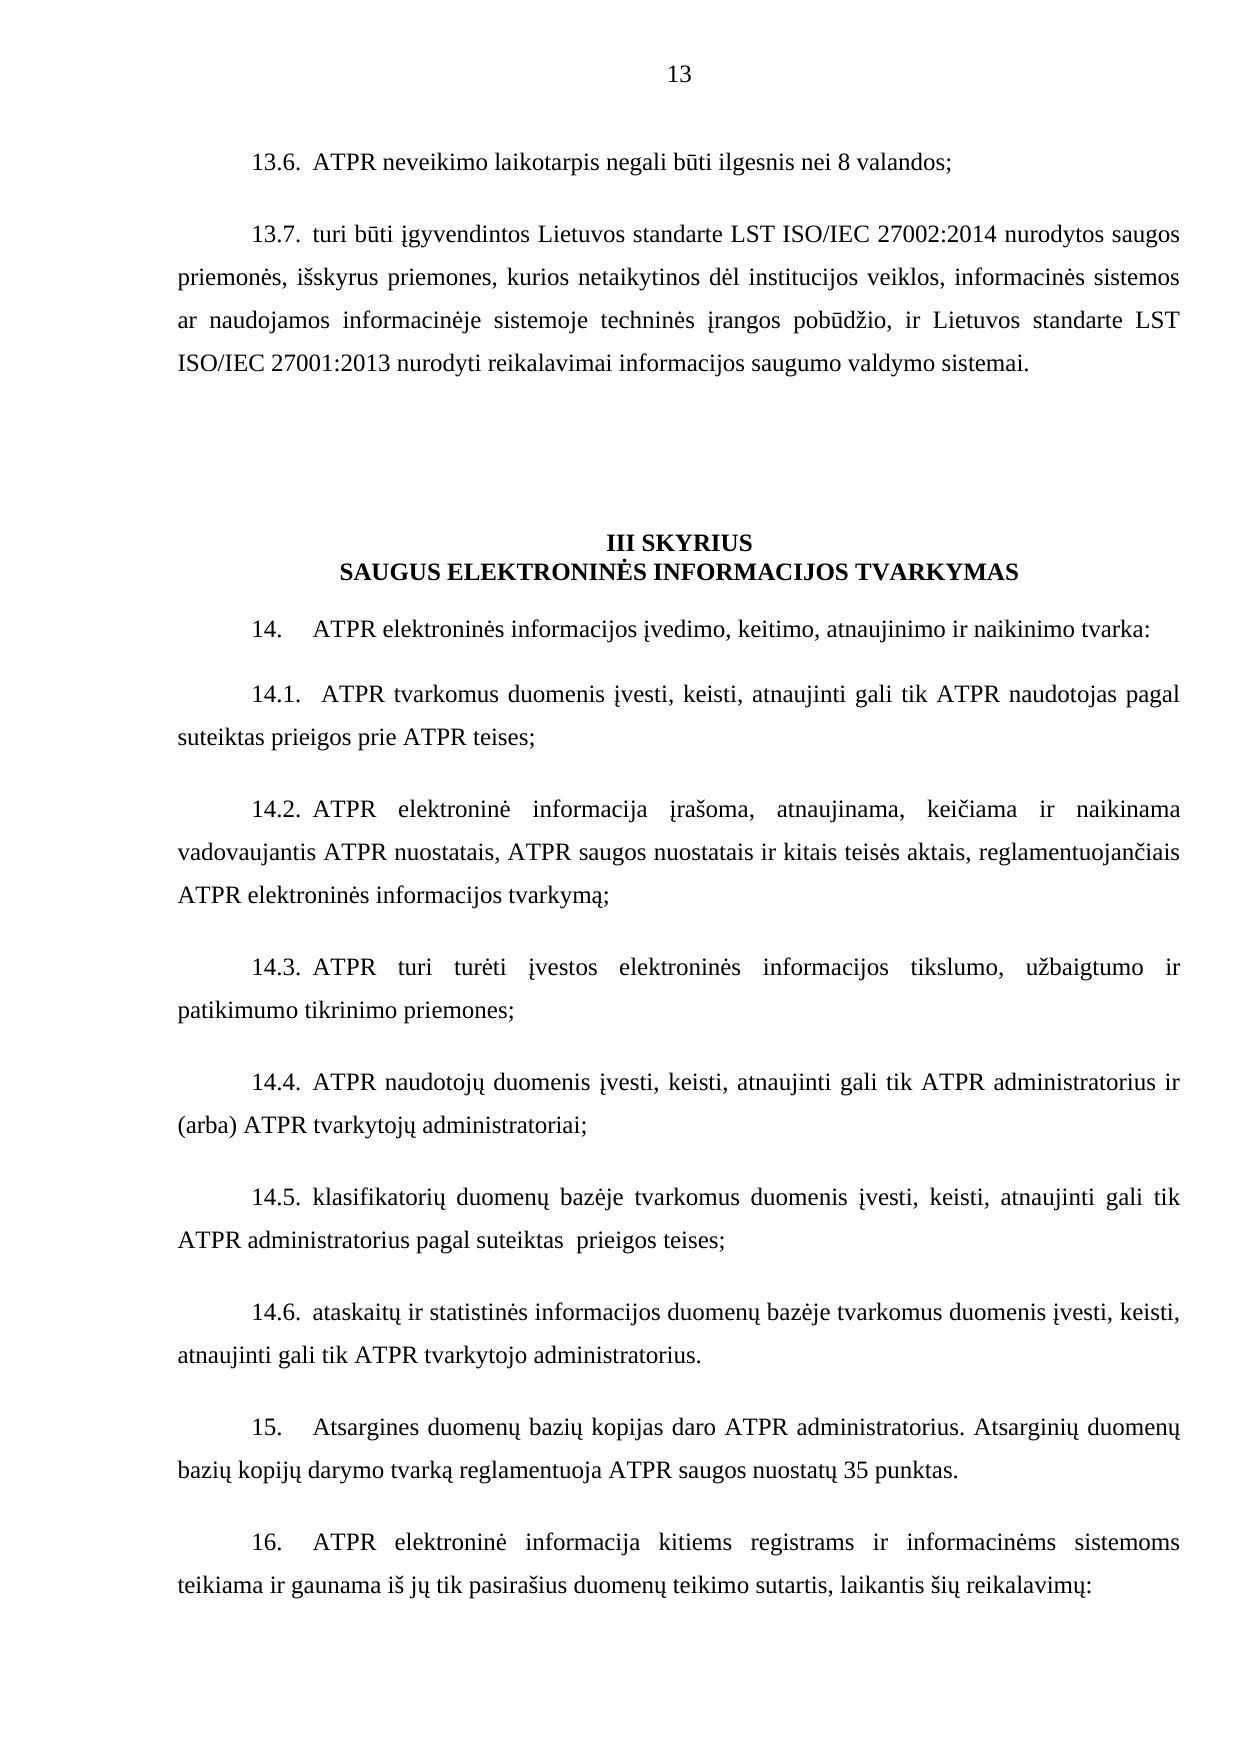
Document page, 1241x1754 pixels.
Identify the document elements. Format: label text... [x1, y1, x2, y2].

text 14.1. ATPR tvarkomus duomenis įvesti, keisti, atnaujinti gali tik ATPR naudotojas pagal suteiktas prieigos prie ATPR teises; [177, 679, 1181, 751]
text III SKYRIUS [177, 528, 1181, 557]
text 14.2. ATPR elektroninė informacija įrašoma, atnaujinama, keičiama ir naikinama vadovaujantis ATPR nuostatais, ATPR saugos nuostatais ir kitais teisės aktais, reglamentuojančiais ATPR elektroninės informacijos tvarkymą; [177, 794, 1181, 909]
text 15. Atsargines duomenų bazių kopijas daro ATPR administratorius. Atsarginių duomenų bazių kopijų darymo tvarką reglamentuoja ATPR saugos nuostatų 35 punktas. [177, 1412, 1181, 1484]
text 14.6. ataskaitų ir statistinės informacijos duomenų bazėje tvarkomus duomenis įvesti, keisti, atnaujinti gali tik ATPR tvarkytojo administratorius. [177, 1297, 1181, 1369]
text 14. ATPR elektroninės informacijos įvedimo, keitimo, atnaujinimo ir naikinimo tvarka: [177, 614, 1181, 643]
text 16. ATPR elektroninė informacija kitiems registrams ir informacinėms sistemoms teikiama ir gaunama iš jų tik pasirašius duomenų teikimo sutartis, laikantis šių reikalavimų: [177, 1527, 1181, 1599]
text 13.7. turi būti įgyvendintos Lietuvos standarte LST ISO/IEC 27002:2014 nurodytos saugos priemonės, išskyrus priemones, kurios netaikytinos dėl institucijos veiklos, informacinės sistemos ar naudojamos informacinėje sistemoje techninės įrangos pobūdžio, ir Lietuvos standarte LST ISO/IEC 27001:2013 nurodyti reikalavimai informacijos saugumo valdymo sistemai. [177, 219, 1181, 377]
text 14.3. ATPR turi turėti įvestos elektroninės informacijos tikslumo, užbaigtumo ir patikimumo tikrinimo priemones; [177, 952, 1181, 1024]
text 13.6. ATPR neveikimo laikotarpis negali būti ilgesnis nei 8 valandos; [177, 147, 1181, 176]
text 14.5. klasifikatorių duomenų bazėje tvarkomus duomenis įvesti, keisti, atnaujinti gali tik ATPR administratorius pagal suteiktas prieigos teises; [177, 1182, 1181, 1254]
text SAUGUS ELEKTRONINĖS INFORMACIJOS TVARKYMAS [177, 557, 1181, 585]
text 14.4. ATPR naudotojų duomenis įvesti, keisti, atnaujinti gali tik ATPR administratorius ir (arba) ATPR tvarkytojų administratoriai; [177, 1067, 1181, 1139]
